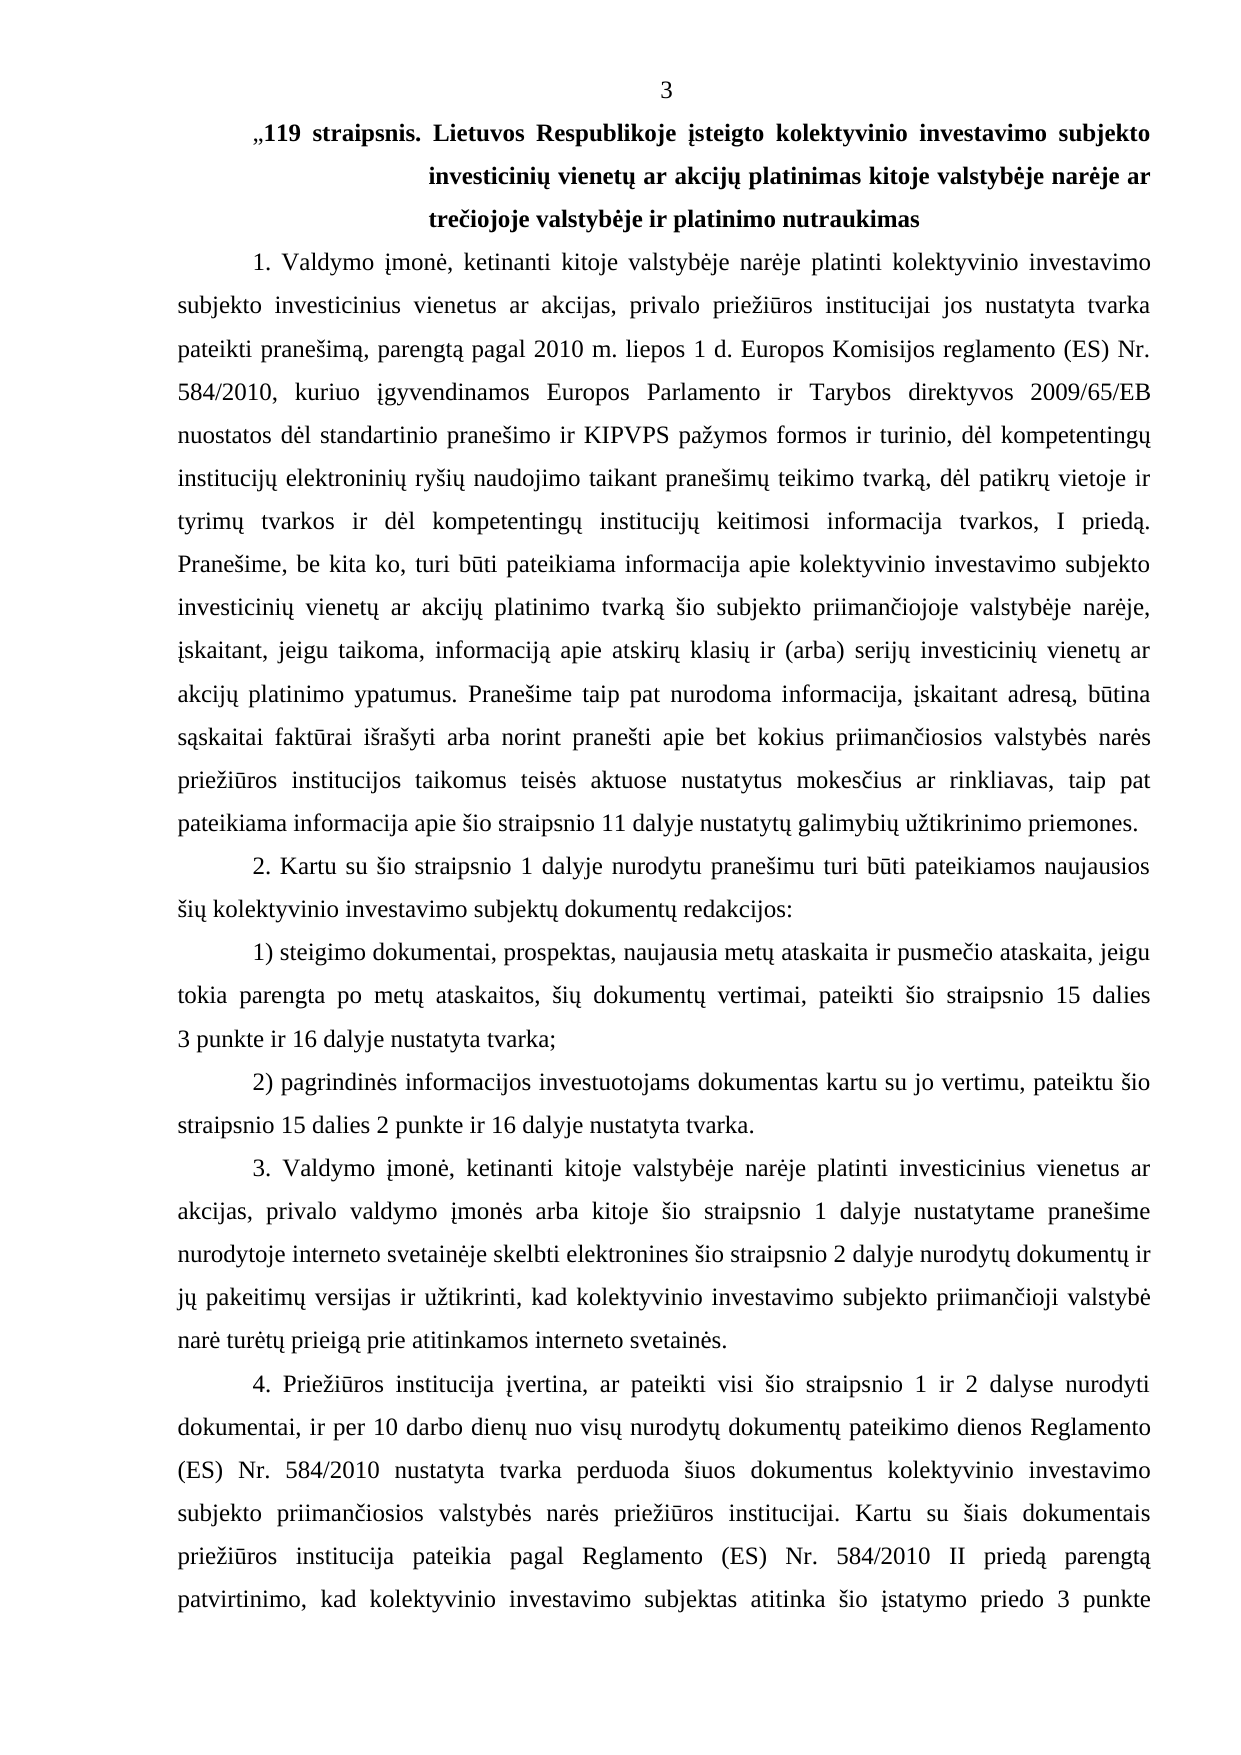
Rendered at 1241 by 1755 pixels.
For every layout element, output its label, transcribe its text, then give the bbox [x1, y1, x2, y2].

text „119 straipsnis. Lietuvos Respublikoje įsteigto kolektyvinio investavimo subjekto investicinių vienetų ar akcijų platinimas kitoje valstybėje narėje ar trečiojoje valstybėje ir platinimo nutraukimas [252, 118, 1152, 233]
text 1) steigimo dokumentai, prospektas, naujausia metų ataskaita ir pusmečio ataskaita, jeigu tokia parengta po metų ataskaitos, šių dokumentų vertimai, pateikti šio straipsnio 15 dalies 3 punkte ir 16 dalyje nustatyta tvarka; [177, 937, 1152, 1052]
text 3. Valdymo įmonė, ketinanti kitoje valstybėje narėje platinti investicinius vienetus ar akcijas, privalo valdymo įmonės arba kitoje šio straipsnio 1 dalyje nustatytame pranešime nurodytoje interneto svetainėje skelbti elektronines šio straipsnio 2 dalyje nurodytų dokumentų ir jų pakeitimų versijas ir užtikrinti, kad kolektyvinio investavimo subjekto priimančioji valstybė narė turėtų prieigą prie atitinkamos interneto svetainės. [177, 1153, 1152, 1354]
text 2. Kartu su šio straipsnio 1 dalyje nurodytu pranešimu turi būti pateikiamos naujausios šių kolektyvinio investavimo subjektų dokumentų redakcijos: [177, 851, 1152, 923]
text 2) pagrindinės informacijos investuotojams dokumentas kartu su jo vertimu, pateiktu šio straipsnio 15 dalies 2 punkte ir 16 dalyje nustatyta tvarka. [177, 1067, 1152, 1139]
text 1. Valdymo įmonė, ketinanti kitoje valstybėje narėje platinti kolektyvinio investavimo subjekto investicinius vienetus ar akcijas, privalo priežiūros institucijai jos nustatyta tvarka pateikti pranešimą, parengtą pagal 2010 m. liepos 1 d. Europos Komisijos reglamento (ES) Nr. 584/2010, kuriuo įgyvendinamos Europos Parlamento ir Tarybos direktyvos 2009/65/EB nuostatos dėl standartinio pranešimo ir KIPVPS pažymos formos ir turinio, dėl kompetentingų institucijų elektroninių ryšių naudojimo taikant pranešimų teikimo tvarką, dėl patikrų vietoje ir tyrimų tvarkos ir dėl kompetentingų institucijų keitimosi informacija tvarkos, I priedą. Pranešime, be kita ko, turi būti pateikiama informacija apie kolektyvinio investavimo subjekto investicinių vienetų ar akcijų platinimo tvarką šio subjekto priimančiojoje valstybėje narėje, įskaitant, jeigu taikoma, informaciją apie atskirų klasių ir (arba) serijų investicinių vienetų ar akcijų platinimo ypatumus. Pranešime taip pat nurodoma informacija, įskaitant adresą, būtina sąskaitai faktūrai išrašyti arba norint pranešti apie bet kokius priimančiosios valstybės narės priežiūros institucijos taikomus teisės aktuose nustatytus mokesčius ar rinkliavas, taip pat pateikiama informacija apie šio straipsnio 11 dalyje nustatytų galimybių užtikrinimo priemones. [177, 247, 1152, 837]
text 4. Priežiūros institucija įvertina, ar pateikti visi šio straipsnio 1 ir 2 dalyse nurodyti dokumentai, ir per 10 darbo dienų nuo visų nurodytų dokumentų pateikimo dienos Reglamento (ES) Nr. 584/2010 nustatyta tvarka perduoda šiuos dokumentus kolektyvinio investavimo subjekto priimančiosios valstybės narės priežiūros institucijai. Kartu su šiais dokumentais priežiūros institucija pateikia pagal Reglamento (ES) Nr. 584/2010 II priedą parengtą patvirtinimo, kad kolektyvinio investavimo subjektas atitinka šio įstatymo priedo 3 punkte [177, 1369, 1152, 1613]
